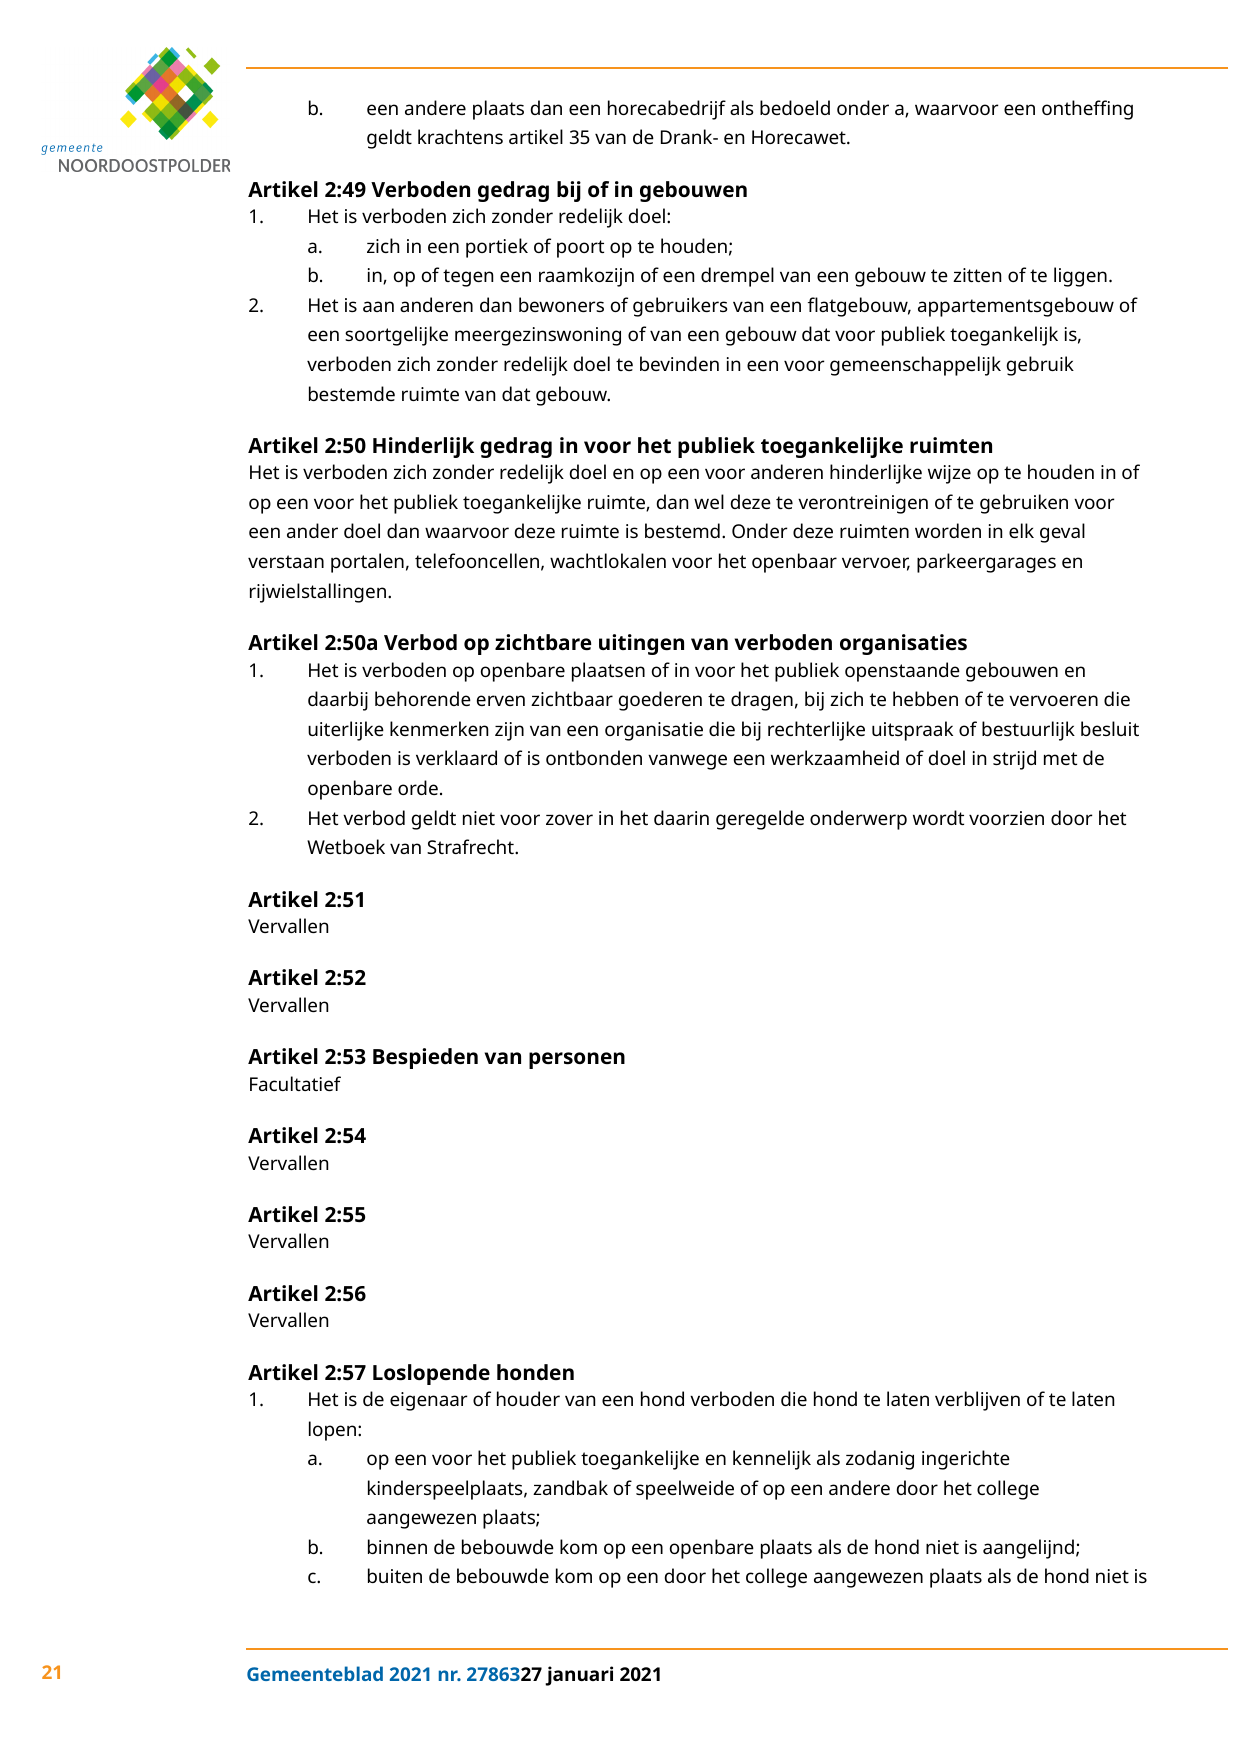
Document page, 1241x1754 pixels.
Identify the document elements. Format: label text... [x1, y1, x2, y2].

text Artikel 2:57 Loslopende honden [248, 1358, 1152, 1386]
list Het is aan anderen dan bewoners of gebruikers van een flatgebouw, appartementsgebouw of een soortgelijke meergezinswoning of van een gebouw dat voor publiek toegankelijk is, verboden zich zonder redelijk doel te bevinden in een voor gemeenschappelijk gebruik bestemde ruimte van dat gebouw. [248, 292, 1152, 406]
text Artikel 2:49 Verboden gedrag bij of in gebouwen [248, 175, 1152, 203]
text Vervallen [248, 992, 1152, 1018]
text Artikel 2:50 Hinderlijk gedrag in voor het publiek toegankelijke ruimten [248, 431, 1152, 459]
text Het is verboden zich zonder redelijk doel en op een voor anderen hinderlijke wijze op te houden in of op een voor het publiek toegankelijke ruimte, dan wel deze te verontreinigen of te gebruiken voor een ander doel dan waarvoor deze ruimte is bestemd. Onder deze ruimten worden in elk geval verstaan portalen, telefooncellen, wachtlokalen voor het openbaar vervoer, parkeergarages en rijwielstallingen. [248, 459, 1152, 604]
text Vervallen [248, 1228, 1152, 1254]
list Het is verboden zich zonder redelijk doel: [248, 203, 1152, 229]
list buiten de bebouwde kom op een door het college aangewezen plaats als de hond niet is [307, 1564, 1152, 1589]
list zich in een portiek of poort op te houden; [307, 233, 1152, 258]
list op een voor het publiek toegankelijke en kennelijk als zodanig ingerichte kinderspeelplaats, zandbak of speelweide of op een andere door het college aangewezen plaats; [307, 1445, 1152, 1530]
list een andere plaats dan een horecabedrijf als bedoeld onder a, waarvoor een ontheffing geldt krachtens artikel 35 van de Drank- en Horecawet. [307, 95, 1152, 150]
list Het is verboden op openbare plaatsen of in voor het publiek openstaande gebouwen en daarbij behorende erven zichtbaar goederen te dragen, bij zich te hebben of te vervoeren die uiterlijke kenmerken zijn van een organisatie die bij rechterlijke uitspraak of bestuurlijk besluit verboden is verklaard of is ontbonden vanwege een werkzaamheid of doel in strijd met de openbare orde. [248, 657, 1152, 801]
list binnen de bebouwde kom op een openbare plaats als de hond niet is aangelijnd; [307, 1534, 1152, 1560]
text Facultatief [248, 1071, 1152, 1097]
text Vervallen [248, 1307, 1152, 1333]
text Artikel 2:50a Verbod op zichtbare uitingen van verboden organisaties [248, 628, 1152, 657]
text Vervallen [248, 1150, 1152, 1175]
picture [41, 47, 231, 172]
text Vervallen [248, 913, 1152, 939]
list Het is de eigenaar of houder van een hond verboden die hond te laten verblijven of te laten lopen: [248, 1386, 1152, 1442]
text Artikel 2:54 [248, 1121, 1152, 1150]
text Artikel 2:52 [248, 963, 1152, 992]
text Artikel 2:53 Bespieden van personen [248, 1042, 1152, 1071]
list Het verbod geldt niet voor zover in het daarin geregelde onderwerp wordt voorzien door het Wetboek van Strafrecht. [248, 805, 1152, 860]
text Artikel 2:51 [248, 885, 1152, 913]
text Artikel 2:55 [248, 1200, 1152, 1228]
list in, op of tegen een raamkozijn of een drempel van een gebouw te zitten of te liggen. [307, 262, 1152, 288]
text Artikel 2:56 [248, 1279, 1152, 1307]
